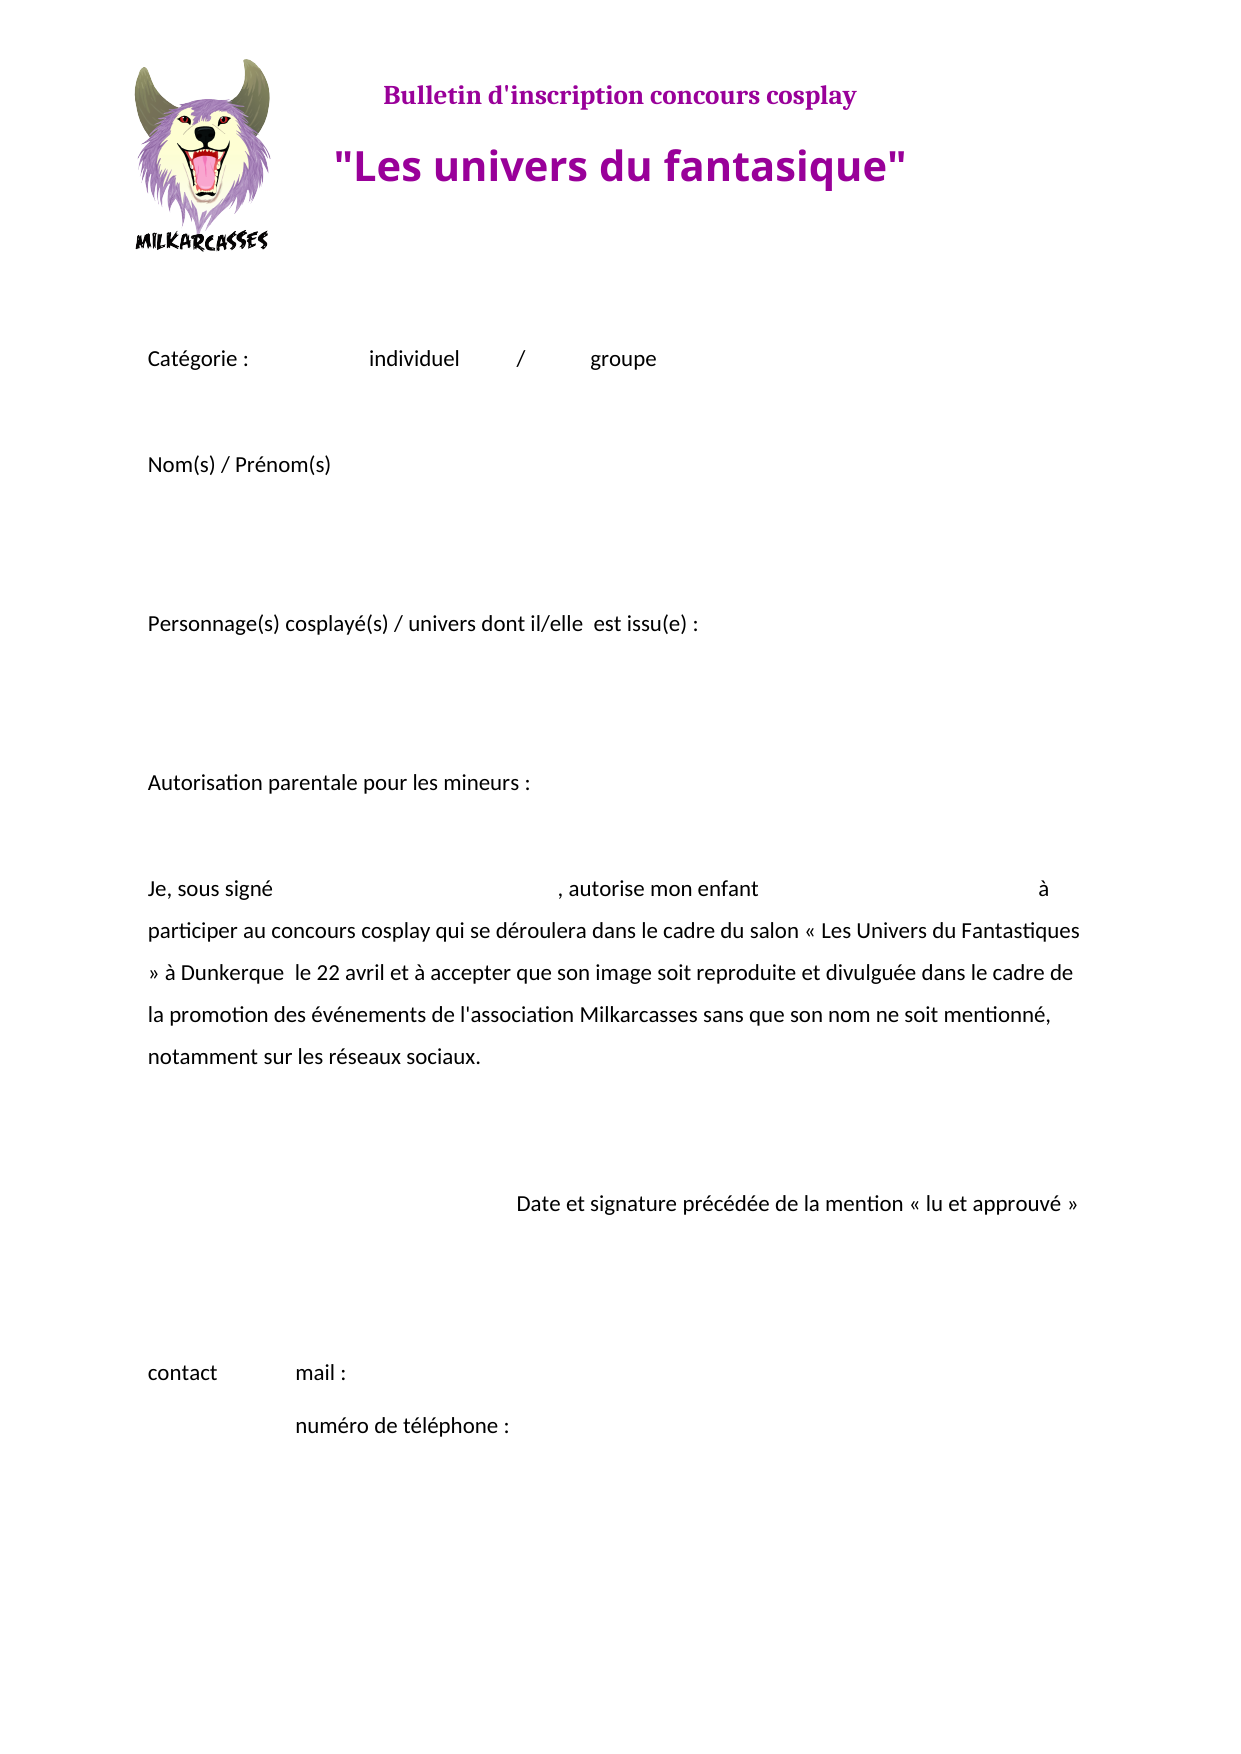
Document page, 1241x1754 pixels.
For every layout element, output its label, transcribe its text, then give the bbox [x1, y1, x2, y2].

text Je, sous signé , autorise mon enfant à participer au concours cosplay qui se déroulera dans le cadre du salon « Les Univers du Fantastiques » à Dunkerque le 22 avril et à accepter que son image soit reproduite et divulguée dans le cadre de la promotion des événements de l'association Milkarcasses sans que son nom ne soit mentionné, notamment sur les réseaux sociaux. [148, 874, 1093, 1070]
text Date et signature précédée de la mention « lu et approuvé » [148, 1105, 1093, 1217]
subtitle "Les univers du fantasique" [275, 136, 1093, 193]
text Catégorie : individuel / groupe [148, 344, 1093, 372]
subtitle Bulletin d'inscription concours cosplay [275, 80, 1093, 111]
text Autorisation parentale pour les mineurs : [148, 768, 1093, 796]
text contact mail : [148, 1358, 1093, 1386]
text Nom(s) / Prénom(s) [148, 450, 1093, 478]
picture [130, 59, 275, 254]
text Personnage(s) cosplayé(s) / univers dont il/elle est issu(e) : [148, 609, 1093, 637]
text numéro de téléphone : [148, 1411, 1093, 1439]
